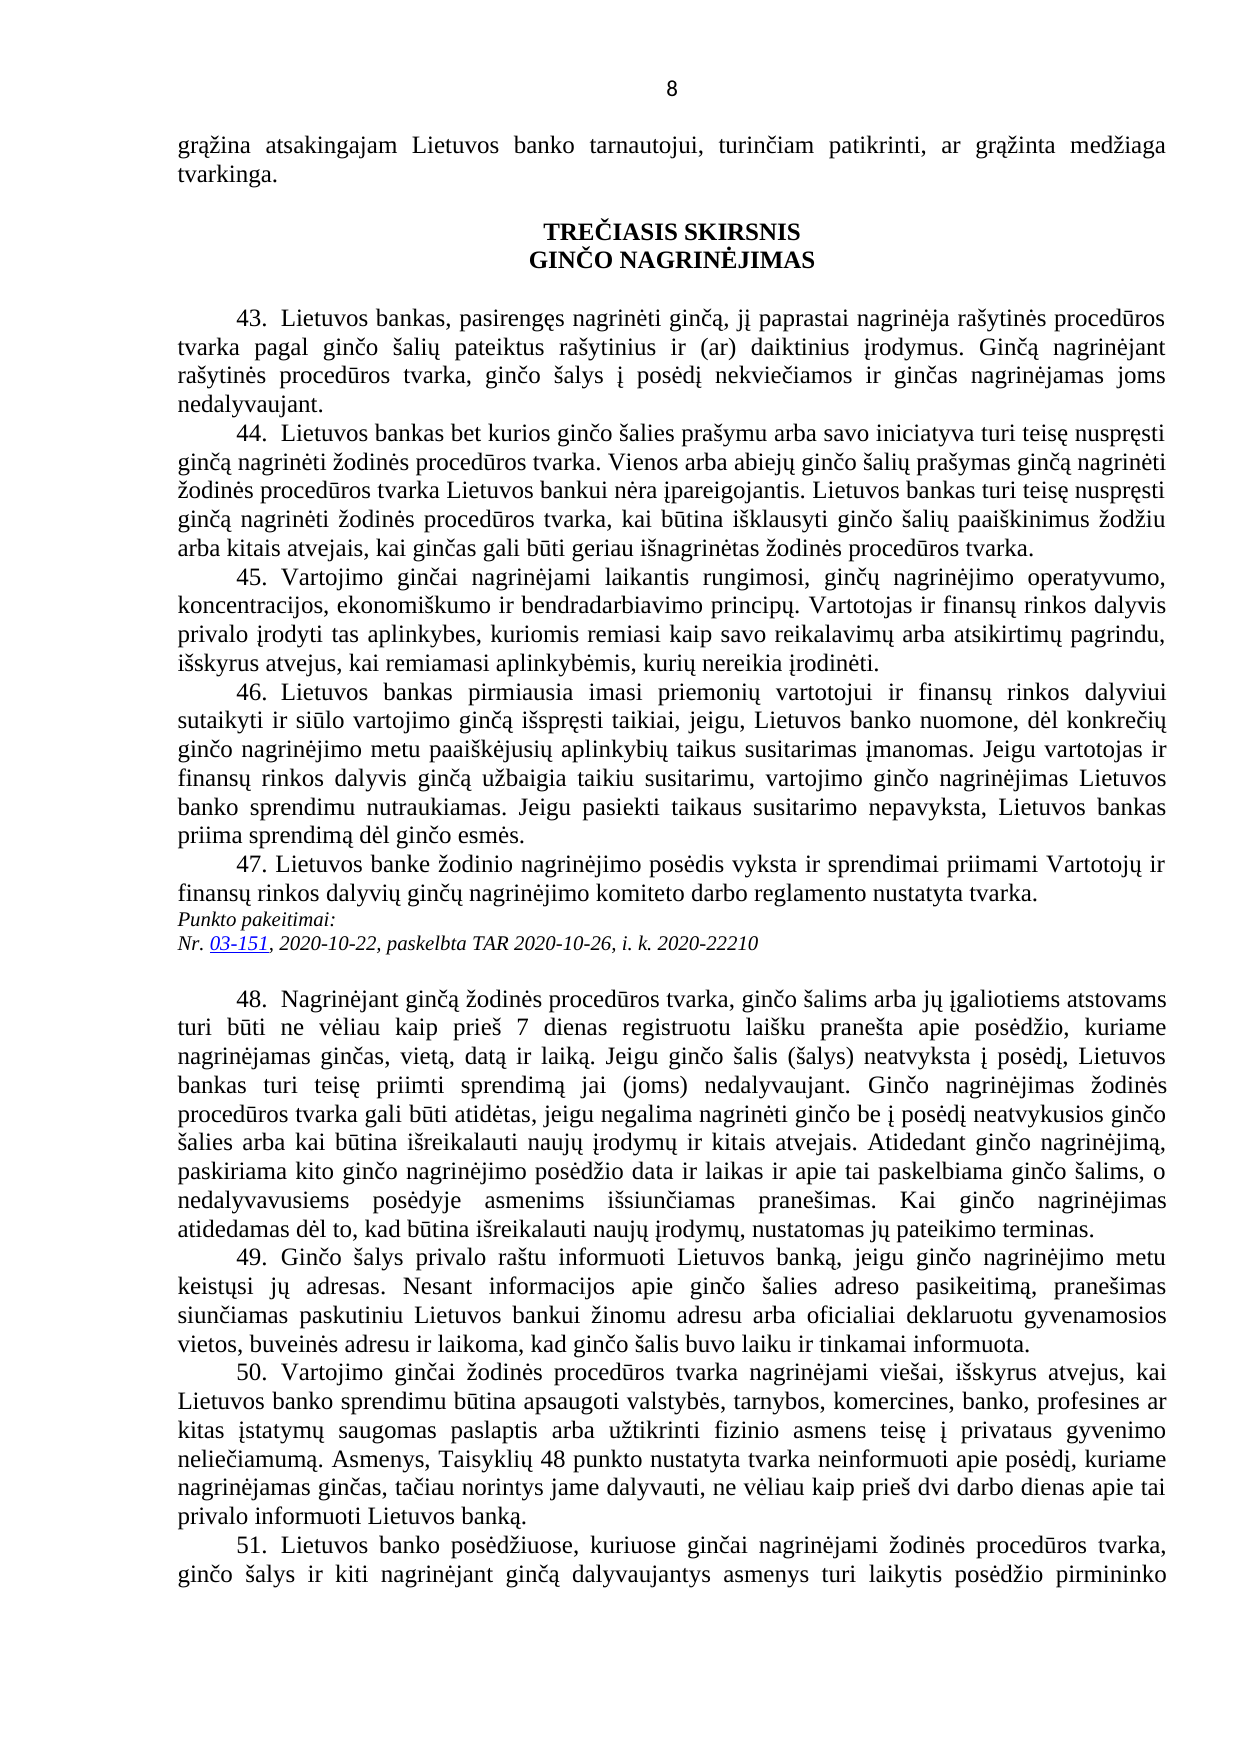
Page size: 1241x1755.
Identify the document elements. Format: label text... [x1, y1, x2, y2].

text 49. Ginčo šalys privalo raštu informuoti Lietuvos banką, jeigu ginčo nagrinėjimo metu keistųsi jų adresas. Nesant informacijos apie ginčo šalies adreso pasikeitimą, pranešimas siunčiamas paskutiniu Lietuvos bankui žinomu adresu arba oficialiai deklaruotu gyvenamosios vietos, buveinės adresu ir laikoma, kad ginčo šalis buvo laiku ir tinkamai informuota. [177, 1242, 1167, 1357]
text 47. Lietuvos banke žodinio nagrinėjimo posėdis vyksta ir sprendimai priimami Vartotojų ir finansų rinkos dalyvių ginčų nagrinėjimo komiteto darbo reglamento nustatyta tvarka. [177, 849, 1166, 907]
text 43. Lietuvos bankas, pasirengęs nagrinėti ginčą, jį paprastai nagrinėja rašytinės procedūros tvarka pagal ginčo šalių pateiktus rašytinius ir (ar) daiktinius įrodymus. Ginčą nagrinėjant rašytinės procedūros tvarka, ginčo šalys į posėdį nekviečiamos ir ginčas nagrinėjamas joms nedalyvaujant. [177, 303, 1166, 418]
text 48. Nagrinėjant ginčą žodinės procedūros tvarka, ginčo šalims arba jų įgaliotiems atstovams turi būti ne vėliau kaip prieš 7 dienas registruotu laišku pranešta apie posėdžio, kuriame nagrinėjamas ginčas, vietą, datą ir laiką. Jeigu ginčo šalis (šalys) neatvyksta į posėdį, Lietuvos bankas turi teisę priimti sprendimą jai (joms) nedalyvaujant. Ginčo nagrinėjimas žodinės procedūros tvarka gali būti atidėtas, jeigu negalima nagrinėti ginčo be į posėdį neatvykusios ginčo šalies arba kai būtina išreikalauti naujų įrodymų ir kitais atvejais. Atidedant ginčo nagrinėjimą, paskiriama kito ginčo nagrinėjimo posėdžio data ir laikas ir apie tai paskelbiama ginčo šalims, o nedalyvavusiems posėdyje asmenims išsiunčiamas pranešimas. Kai ginčo nagrinėjimas atidedamas dėl to, kad būtina išreikalauti naujų įrodymų, nustatomas jų pateikimo terminas. [177, 984, 1167, 1242]
text 45. Vartojimo ginčai nagrinėjami laikantis rungimosi, ginčų nagrinėjimo operatyvumo, koncentracijos, ekonomiškumo ir bendradarbiavimo principų. Vartotojas ir finansų rinkos dalyvis privalo įrodyti tas aplinkybes, kuriomis remiasi kaip savo reikalavimų arba atsikirtimų pagrindu, išskyrus atvejus, kai remiamasi aplinkybėmis, kurių nereikia įrodinėti. [177, 562, 1166, 677]
text 50. Vartojimo ginčai žodinės procedūros tvarka nagrinėjami viešai, išskyrus atvejus, kai Lietuvos banko sprendimu būtina apsaugoti valstybės, tarnybos, komercines, banko, profesines ar kitas įstatymų saugomas paslaptis arba užtikrinti fizinio asmens teisę į privataus gyvenimo neliečiamumą. Asmenys, Taisyklių 48 punkto nustatyta tvarka neinformuoti apie posėdį, kuriame nagrinėjamas ginčas, tačiau norintys jame dalyvauti, ne vėliau kaip prieš dvi darbo dienas apie tai privalo informuoti Lietuvos banką. [177, 1357, 1167, 1530]
text 44. Lietuvos bankas bet kurios ginčo šalies prašymu arba savo iniciatyva turi teisę nuspręsti ginčą nagrinėti žodinės procedūros tvarka. Vienos arba abiejų ginčo šalių prašymas ginčą nagrinėti žodinės procedūros tvarka Lietuvos bankui nėra įpareigojantis. Lietuvos bankas turi teisę nuspręsti ginčą nagrinėti žodinės procedūros tvarka, kai būtina išklausyti ginčo šalių paaiškinimus žodžiu arba kitais atvejais, kai ginčas gali būti geriau išnagrinėtas žodinės procedūros tvarka. [177, 418, 1166, 562]
text 51. Lietuvos banko posėdžiuose, kuriuose ginčai nagrinėjami žodinės procedūros tvarka, ginčo šalys ir kiti nagrinėjant ginčą dalyvaujantys asmenys turi laikytis posėdžio pirmininko [177, 1530, 1167, 1587]
text grąžina atsakingajam Lietuvos banko tarnautojui, turinčiam patikrinti, ar grąžinta medžiaga tvarkinga. [177, 131, 1166, 188]
text 46. Lietuvos bankas pirmiausia imasi priemonių vartotojui ir finansų rinkos dalyviui sutaikyti ir siūlo vartojimo ginčą išspręsti taikiai, jeigu, Lietuvos banko nuomone, dėl konkrečių ginčo nagrinėjimo metu paaiškėjusių aplinkybių taikus susitarimas įmanomas. Jeigu vartotojas ir finansų rinkos dalyvis ginčą užbaigia taikiu susitarimu, vartojimo ginčo nagrinėjimas Lietuvos banko sprendimu nutraukiamas. Jeigu pasiekti taikaus susitarimo nepavyksta, Lietuvos bankas priima sprendimą dėl ginčo esmės. [177, 677, 1167, 849]
text Punkto pakeitimai: [177, 907, 1166, 931]
text GINČO NAGRINĖJIMAS [177, 246, 1166, 274]
text Nr. 03-151, 2020-10-22, paskelbta TAR 2020-10-26, i. k. 2020-22210 [177, 931, 1166, 955]
text TREČIASIS SKIRSNIS [177, 217, 1166, 246]
